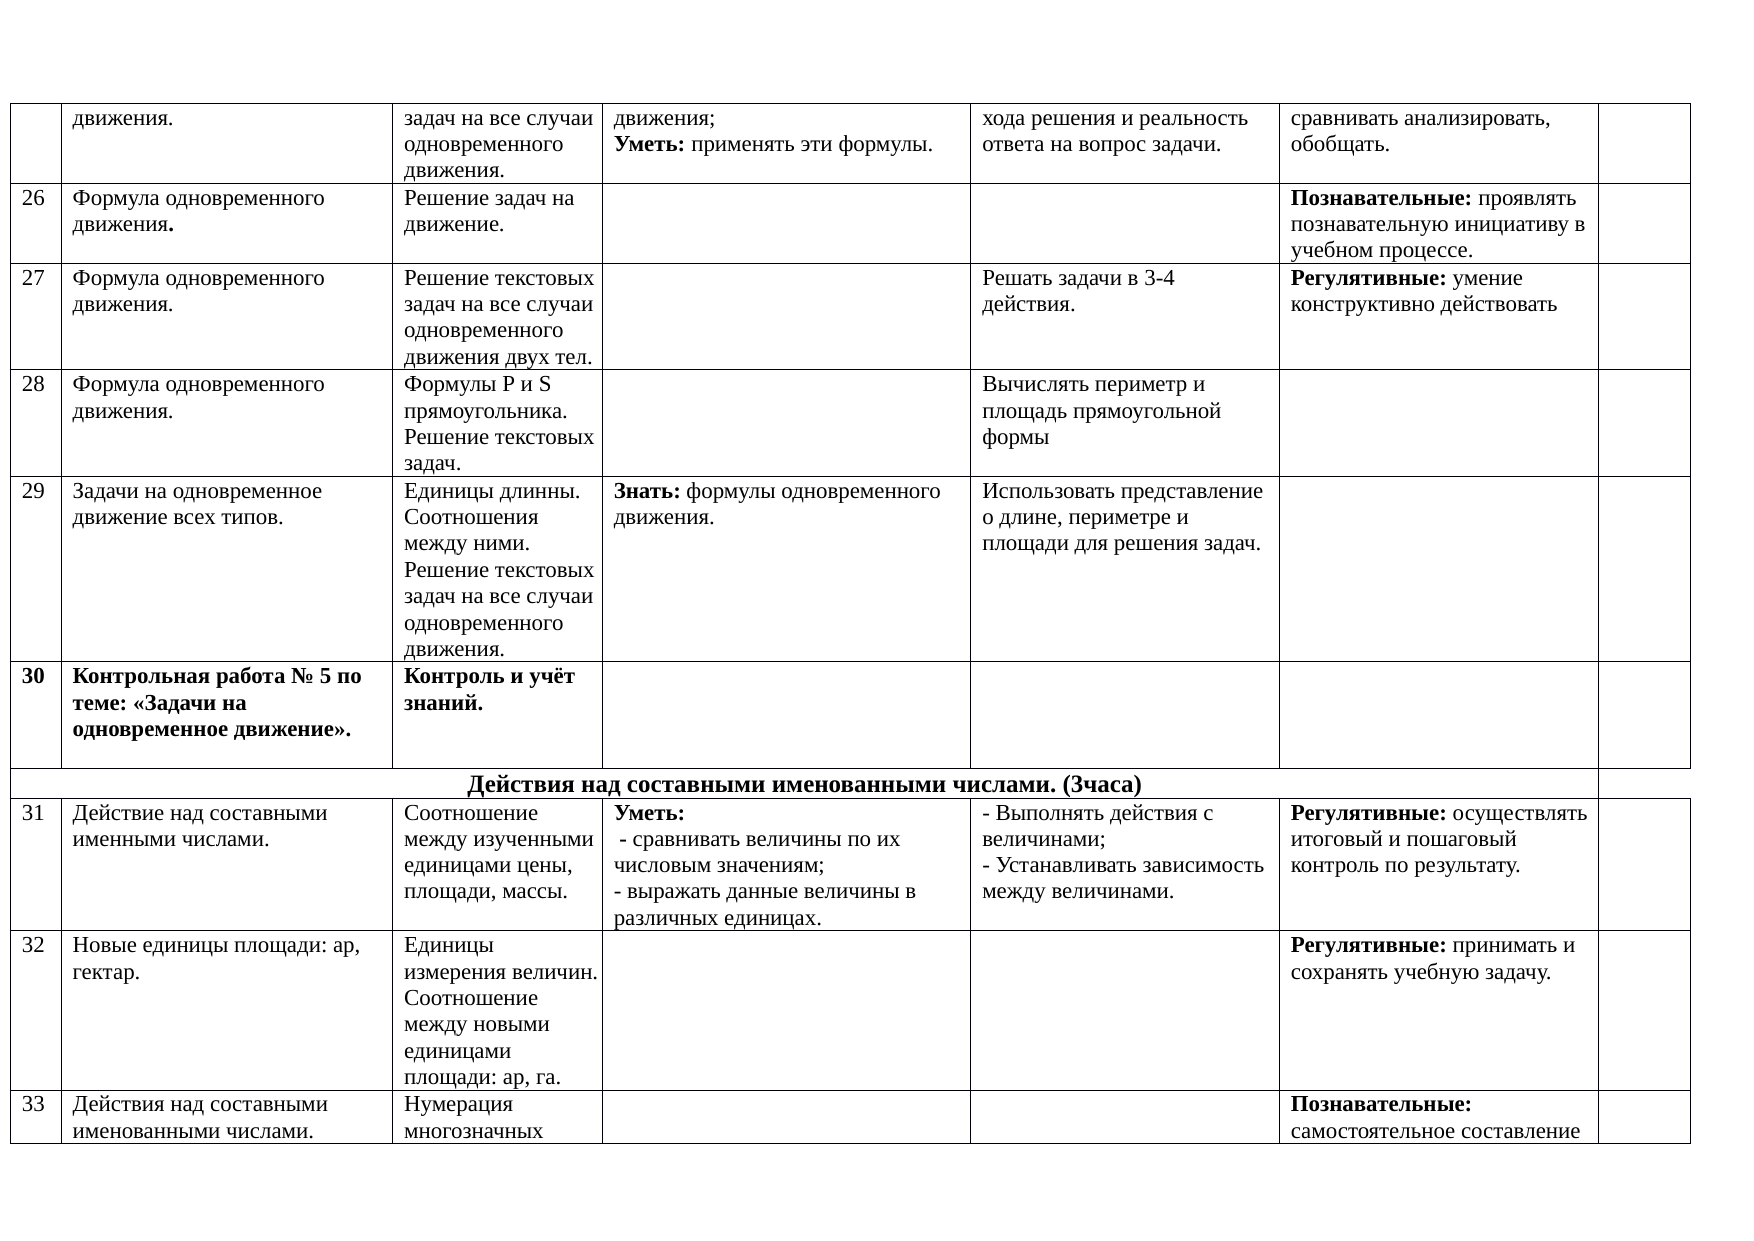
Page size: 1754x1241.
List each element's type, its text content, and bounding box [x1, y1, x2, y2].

table_cell [1599, 104, 1690, 183]
table_cell Использовать представление о длине, периметре и площади для решения задач. [971, 477, 1279, 661]
table_cell [603, 662, 970, 768]
table_cell Решать задачи в 3-4 действия. [971, 264, 1279, 369]
table_cell Действия над составными именованными числами. (3часа) [11, 769, 1598, 797]
table_cell [1599, 370, 1690, 476]
table_cell движения; Уметь: применять эти формулы. [603, 104, 970, 183]
table_cell Решение текстовых задач на все случаи одновременного движения двух тел. [393, 264, 602, 369]
table_cell Познавательные: самостоятельное составление [1280, 1091, 1598, 1143]
table_cell [1599, 662, 1690, 768]
table_cell сравнивать анализировать, обобщать. [1280, 104, 1598, 183]
table_cell - Выполнять действия с величинами; - Устанавливать зависимость между величинами. [971, 799, 1279, 930]
table_cell [1599, 799, 1690, 930]
table_cell Решение задач на движение. [393, 184, 602, 263]
table_cell [971, 662, 1279, 768]
table_cell 30 [11, 662, 61, 768]
table_cell [971, 931, 1279, 1089]
table_cell [1599, 931, 1690, 1089]
table_cell Задачи на одновременное движение всех типов. [62, 477, 392, 661]
table_cell 33 [11, 1091, 61, 1143]
table_cell [603, 264, 970, 369]
table_cell [1599, 264, 1690, 369]
table_cell [1280, 370, 1598, 476]
table_cell Знать: формулы одновременного движения. [603, 477, 970, 661]
table_cell Регулятивные: осуществлять итоговый и пошаговый контроль по результату. [1280, 799, 1598, 930]
table_cell Формулы P и S прямоугольника. Решение текстовых задач. [393, 370, 602, 476]
table_cell [1280, 662, 1598, 768]
table_cell Регулятивные: принимать и сохранять учебную задачу. [1280, 931, 1598, 1089]
table_cell Новые единицы площади: ар, гектар. [62, 931, 392, 1089]
table_cell 26 [11, 184, 61, 263]
table_cell [603, 370, 970, 476]
table_cell [971, 184, 1279, 263]
table_cell [971, 1091, 1279, 1143]
table_cell 27 [11, 264, 61, 369]
table_cell [1599, 769, 1691, 797]
table_cell Единицы измерения величин. Соотношение между новыми единицами площади: ар, га. [393, 931, 602, 1089]
table_cell [1599, 1091, 1690, 1143]
table_cell Формула одновременного движения. [62, 184, 392, 263]
table_cell 32 [11, 931, 61, 1089]
table_cell Регулятивные: умение конструктивно действовать [1280, 264, 1598, 369]
table_cell Нумерация многозначных [393, 1091, 602, 1143]
table_cell [1599, 184, 1690, 263]
table_cell задач на все случаи одновременного движения. [393, 104, 602, 183]
table_cell [1599, 477, 1690, 661]
table_cell [603, 931, 970, 1089]
table_cell Уметь: - сравнивать величины по их числовым значениям; - выражать данные величины в различных единицах. [603, 799, 970, 930]
table_cell Действия над составными именованными числами. [62, 1091, 392, 1143]
table_cell Познавательные: проявлять познавательную инициативу в учебном процессе. [1280, 184, 1598, 263]
table_cell Формула одновременного движения. [62, 370, 392, 476]
table_cell Вычислять периметр и площадь прямоугольной формы [971, 370, 1279, 476]
table_cell [11, 104, 61, 183]
table_cell [603, 184, 970, 263]
table_cell 31 [11, 799, 61, 930]
table_cell движения. [62, 104, 392, 183]
table_cell хода решения и реальность ответа на вопрос задачи. [971, 104, 1279, 183]
table_cell Единицы длинны. Соотношения между ними. Решение текстовых задач на все случаи одновременного движения. [393, 477, 602, 661]
table_cell 28 [11, 370, 61, 476]
table_cell 29 [11, 477, 61, 661]
table_cell [603, 1091, 970, 1143]
table_cell Формула одновременного движения. [62, 264, 392, 369]
table_cell [1280, 477, 1598, 661]
table_cell Контроль и учёт знаний. [393, 662, 602, 768]
table_cell Контрольная работа № 5 по теме: «Задачи на одновременное движение». [62, 662, 392, 768]
table_cell Действие над составными именными числами. [62, 799, 392, 930]
table_cell Соотношение между изученными единицами цены, площади, массы. [393, 799, 602, 930]
